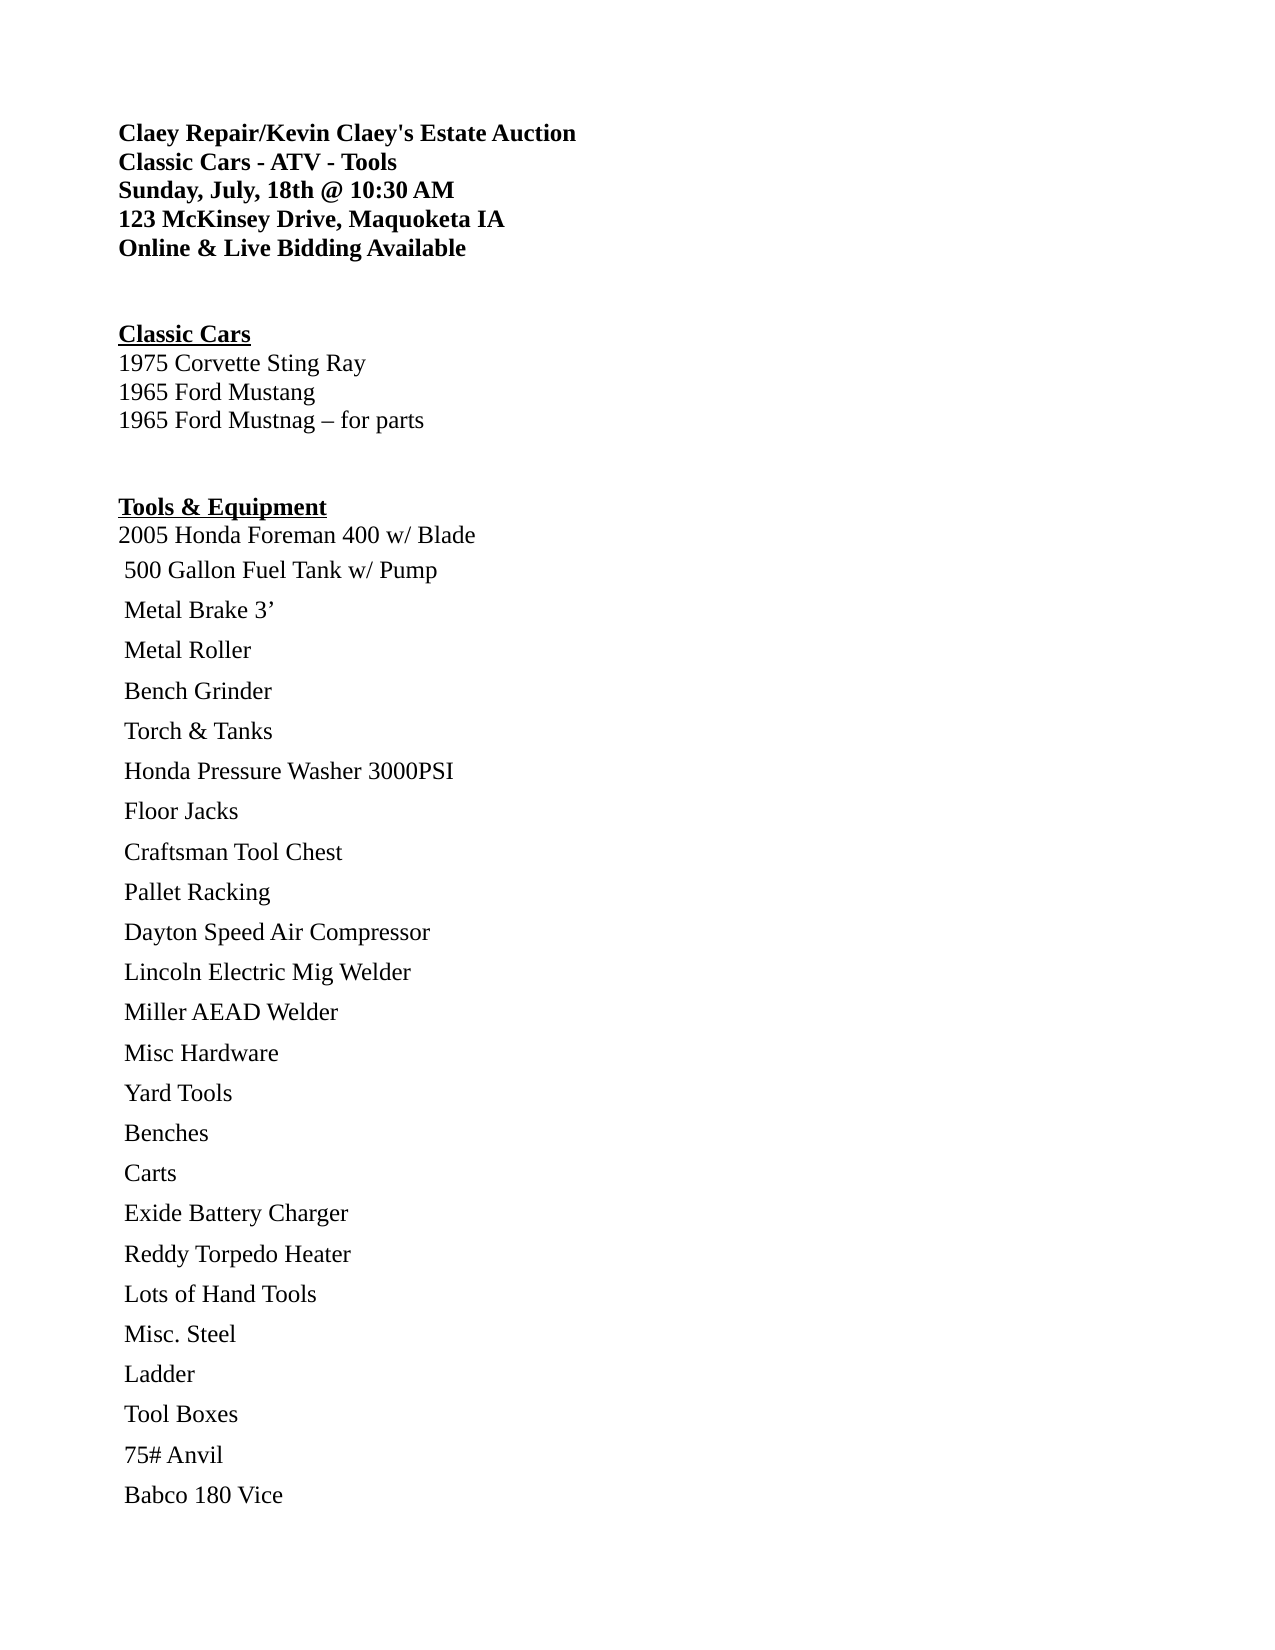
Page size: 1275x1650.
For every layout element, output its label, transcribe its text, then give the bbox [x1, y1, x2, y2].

table_cell Benches [118, 1112, 1157, 1152]
table_cell Tool Boxes [118, 1394, 1157, 1434]
table_cell Reddy Torpedo Heater [118, 1233, 1157, 1273]
table_cell Honda Pressure Washer 3000PSI [118, 750, 1157, 791]
table_cell Metal Brake 3’ [118, 590, 1157, 630]
table_cell Babco 180 Vice [118, 1474, 1157, 1514]
table_cell Craftsman Tool Chest [118, 831, 1157, 871]
table_cell Floor Jacks [118, 791, 1157, 831]
table_cell Metal Roller [118, 630, 1157, 670]
table_cell Pallet Racking [118, 871, 1157, 911]
table_cell Lots of Hand Tools [118, 1273, 1157, 1313]
table_cell Bench Grinder [118, 670, 1157, 710]
text Claey Repair/Kevin Claey's Estate Auction Classic Cars - ATV - Tools Sunday, July, 18th @ 10:30 AM 123 McKinsey Drive, Maquoketa IA Online & Live Bidding Available [118, 118, 1157, 262]
table_cell Yard Tools [118, 1072, 1157, 1112]
text 1965 Ford Mustnag – for parts [118, 406, 1157, 434]
table_cell Lincoln Electric Mig Welder [118, 951, 1157, 992]
table_cell Carts [118, 1153, 1157, 1193]
table_cell Misc Hardware [118, 1032, 1157, 1072]
text Tools & Equipment [118, 492, 1157, 521]
table_cell Exide Battery Charger [118, 1193, 1157, 1233]
text 1965 Ford Mustang [118, 377, 1157, 406]
table_cell Torch & Tanks [118, 710, 1157, 750]
table_cell Misc. Steel [118, 1313, 1157, 1353]
text Classic Cars [118, 319, 1157, 348]
table_cell 75# Anvil [118, 1434, 1157, 1474]
text 2005 Honda Foreman 400 w/ Blade [118, 521, 1157, 549]
text 1975 Corvette Sting Ray [118, 348, 1157, 377]
table_header 500 Gallon Fuel Tank w/ Pump [118, 549, 1157, 589]
table_cell Miller AEAD Welder [118, 992, 1157, 1032]
table_cell Ladder [118, 1354, 1157, 1394]
table_cell Dayton Speed Air Compressor [118, 911, 1157, 951]
